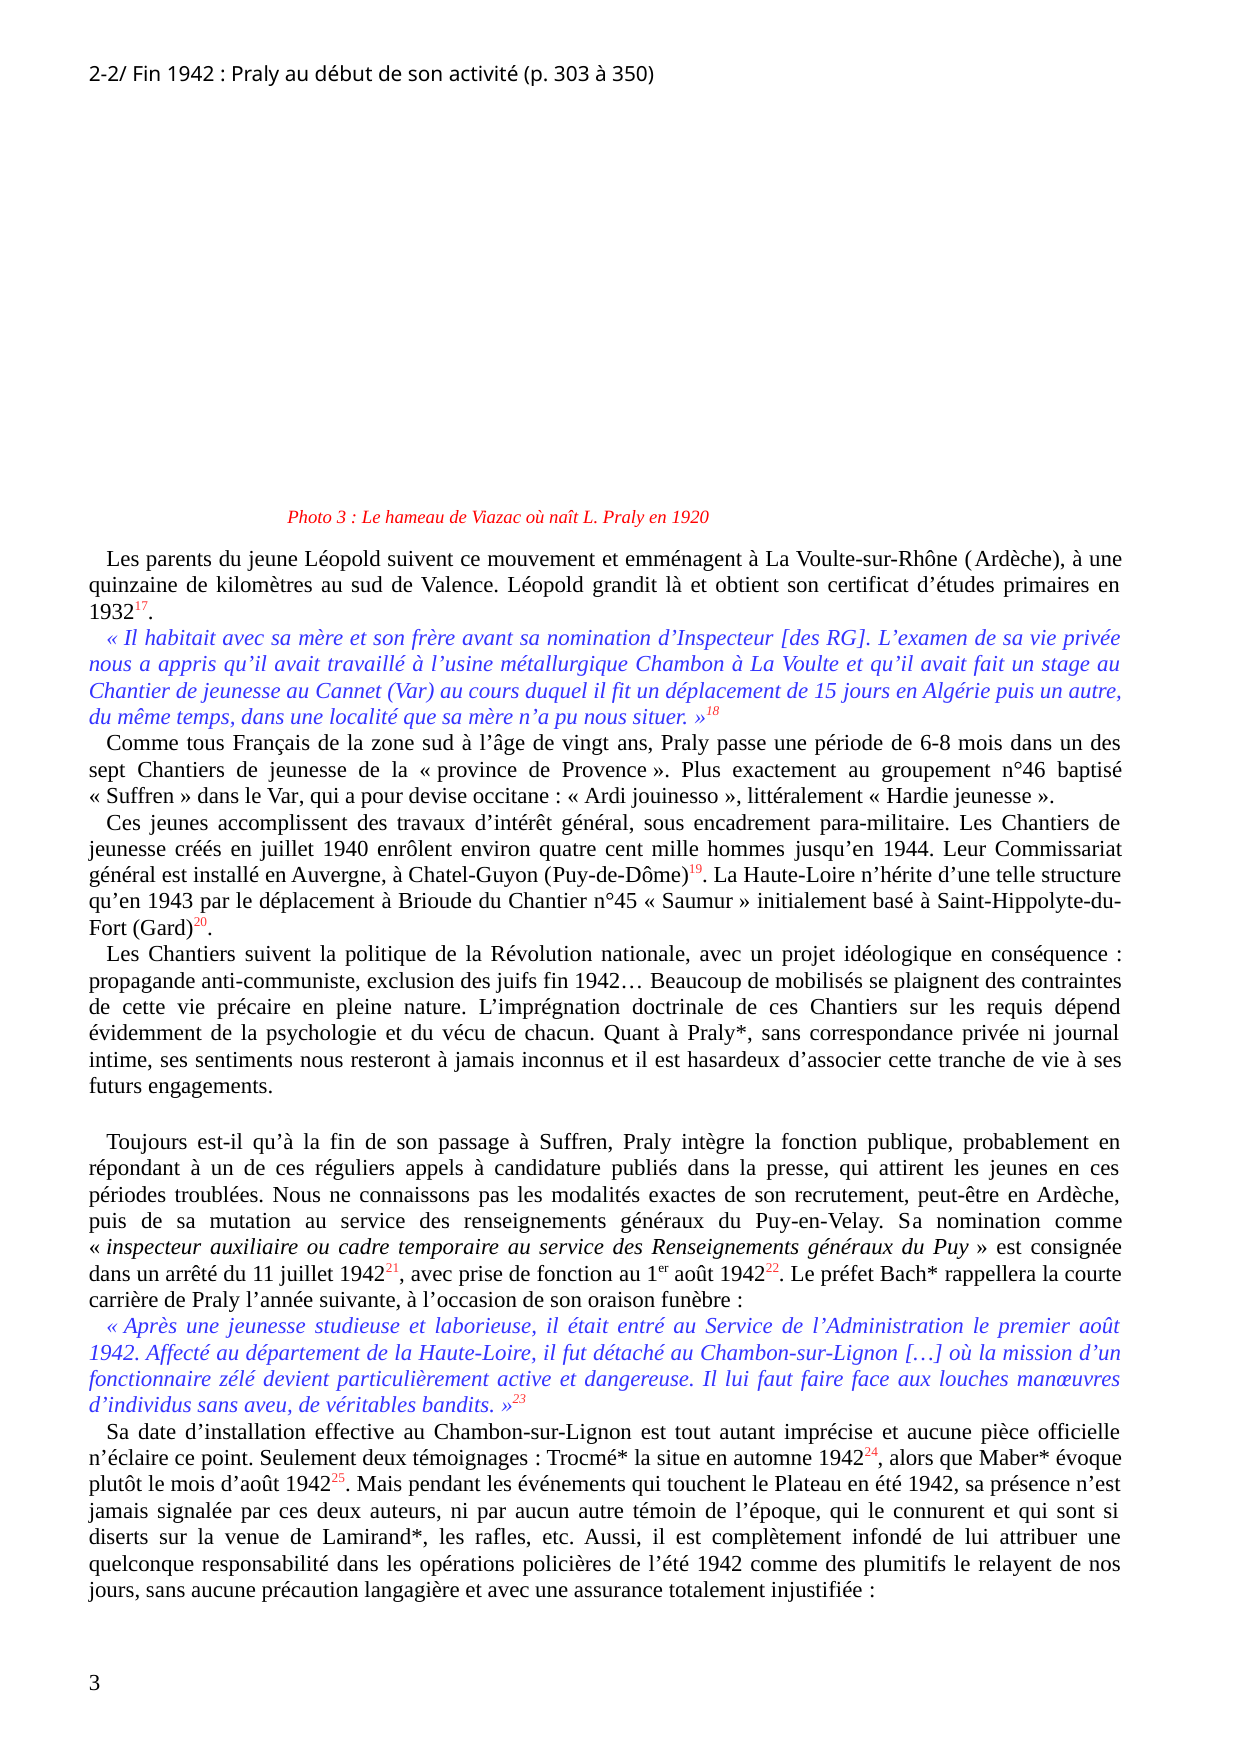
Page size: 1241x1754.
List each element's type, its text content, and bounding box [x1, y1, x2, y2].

text Les Chantiers suivent la politique de la Révolution nationale, avec un projet idéologique en conséquence : propagande anti-communiste, exclusion des juifs fin 1942… Beaucoup de mobilisés se plaignent des contraintes de cette vie précaire en pleine nature. L’imprégnation doctrinale de ces Chantiers sur les requis dépend évidemment de la psychologie et du vécu de chacun. Quant à Praly*, sans correspondance privée ni journal intime, ses sentiments nous resteront à jamais inconnus et il est hasardeux d’associer cette tranche de vie à ses futurs engagements. [88, 940, 1122, 1098]
text Sa date d’installation effective au Chambon-sur-Lignon est tout autant imprécise et aucune pièce officielle n’éclaire ce point. Seulement deux témoignages : Trocmé* la situe en automne 1942, alors que Maber* évoque plutôt le mois d’août 1942. Mais pendant les événements qui touchent le Plateau en été 1942, sa présence n’est jamais signalée par ces deux auteurs, ni par aucun autre témoin de l’époque, qui le connurent et qui sont si diserts sur la venue de Lamirand*, les rafles, etc. Aussi, il est complètement infondé de lui attribuer une quelconque responsabilité dans les opérations policières de l’été 1942 comme des plumitifs le relayent de nos jours, sans aucune précaution langagière et avec une assurance totalement injustifiée : [88, 1418, 1122, 1602]
text Ces jeunes accomplissent des travaux d’intérêt général, sous encadrement para-militaire. Les Chantiers de jeunesse créés en juillet 1940 enrôlent environ quatre cent mille hommes jusqu’en 1944. Leur Commissariat général est installé en Auvergne, à Chatel-Guyon (Puy-de-Dôme). La Haute-Loire n’hérite d’une telle structure qu’en 1943 par le déplacement à Brioude du Chantier n°45 « Saumur » initialement basé à Saint-Hippolyte-du-Fort (Gard). [88, 808, 1122, 940]
text « Après une jeunesse studieuse et laborieuse, il était entré au Service de l’Administration le premier août 1942. Affecté au département de la Haute-Loire, il fut détaché au Chambon-sur-Lignon […] où la mission d’un fonctionnaire zélé devient particulièrement active et dangereuse. Il lui faut faire face aux louches manœuvres d’individus sans aveu, de véritables bandits. » [88, 1312, 1122, 1418]
text Toujours est-il qu’à la fin de son passage à Suffren, Praly intègre la fonction publique, probablement en répondant à un de ces réguliers appels à candidature publiés dans la presse, qui attirent les jeunes en ces périodes troublées. Nous ne connaissons pas les modalités exactes de son recrutement, peut-être en Ardèche, puis de sa mutation au service des renseignements généraux du Puy-en-Velay. Sa nomination comme « inspecteur auxiliaire ou cadre temporaire au service des Renseignements généraux du Puy » est consignée dans un arrêté du 11 juillet 1942, avec prise de fonction au 1er août 1942. Le préfet Bach* rappellera la courte carrière de Praly l’année suivante, à l’occasion de son oraison funèbre : [88, 1128, 1122, 1312]
text « Il habitait avec sa mère et son frère avant sa nomination d’Inspecteur [des RG]. L’examen de sa vie privée nous a appris qu’il avait travaillé à l’usine métallurgique Chambon à La Voulte et qu’il avait fait un stage au Chantier de jeunesse au Cannet (Var) au cours duquel il fit un déplacement de 15 jours en Algérie puis un autre, du même temps, dans une localité que sa mère n’a pu nous situer. » [88, 624, 1122, 729]
text Les parents du jeune Léopold suivent ce mouvement et emménagent à La Voulte-sur-Rhône (Ardèche), à une quinzaine de kilomètres au sud de Valence. Léopold grandit là et obtient son certificat d’études primaires en 1932. [88, 117, 1122, 624]
text Comme tous Français de la zone sud à l’âge de vingt ans, Praly passe une période de 6-8 mois dans un des sept Chantiers de jeunesse de la « province de Provence ». Plus exactement au groupement n°46 baptisé « Suffren » dans le Var, qui a pour devise occitane : « Ardi jouinesso », littéralement « Hardie jeunesse ». [88, 729, 1122, 808]
text Photo 3 : Le hameau de Viazac où naît L. Praly en 1920 [287, 158, 905, 527]
